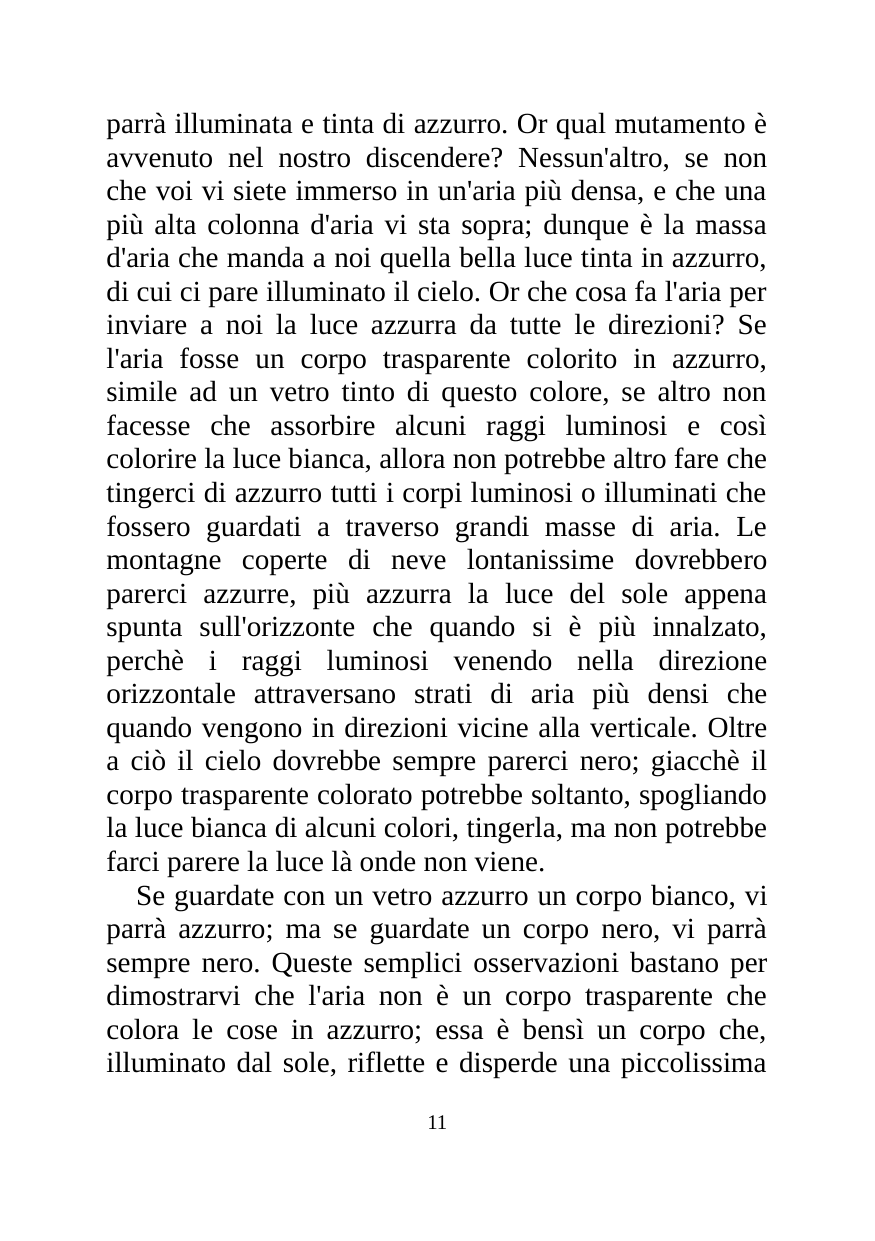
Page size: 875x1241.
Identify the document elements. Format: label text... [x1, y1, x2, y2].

text parrà illuminata e tinta di azzurro. Or qual mutamento è avvenuto nel nostro discendere? Nessun'altro, se non che voi vi siete immerso in un'aria più densa, e che una più alta colonna d'aria vi sta sopra; dunque è la massa d'aria che manda a noi quella bella luce tinta in azzurro, di cui ci pare illuminato il cielo. Or che cosa fa l'aria per inviare a noi la luce azzurra da tutte le direzioni? Se l'aria fosse un corpo trasparente colorito in azzurro, simile ad un vetro tinto di questo colore, se altro non facesse che assorbire alcuni raggi luminosi e così colorire la luce bianca, allora non potrebbe altro fare che tingerci di azzurro tutti i corpi luminosi o illuminati che fossero guardati a traverso grandi masse di aria. Le montagne coperte di neve lontanissime dovrebbero parerci azzurre, più azzurra la luce del sole appena spunta sull'orizzonte che quando si è più innalzato, perchè i raggi luminosi venendo nella direzione orizzontale attraversano strati di aria più densi che quando vengono in direzioni vicine alla verticale. Oltre a ciò il cielo dovrebbe sempre parerci nero; giacchè il corpo trasparente colorato potrebbe soltanto, spogliando la luce bianca di alcuni colori, tingerla, ma non potrebbe farci parere la luce là onde non viene. [106, 106, 768, 878]
text Se guardate con un vetro azzurro un corpo bianco, vi parrà azzurro; ma se guardate un corpo nero, vi parrà sempre nero. Queste semplici osservazioni bastano per dimostrarvi che l'aria non è un corpo trasparente che colora le cose in azzurro; essa è bensì un corpo che, illuminato dal sole, riflette e disperde una piccolissima [106, 878, 768, 1079]
